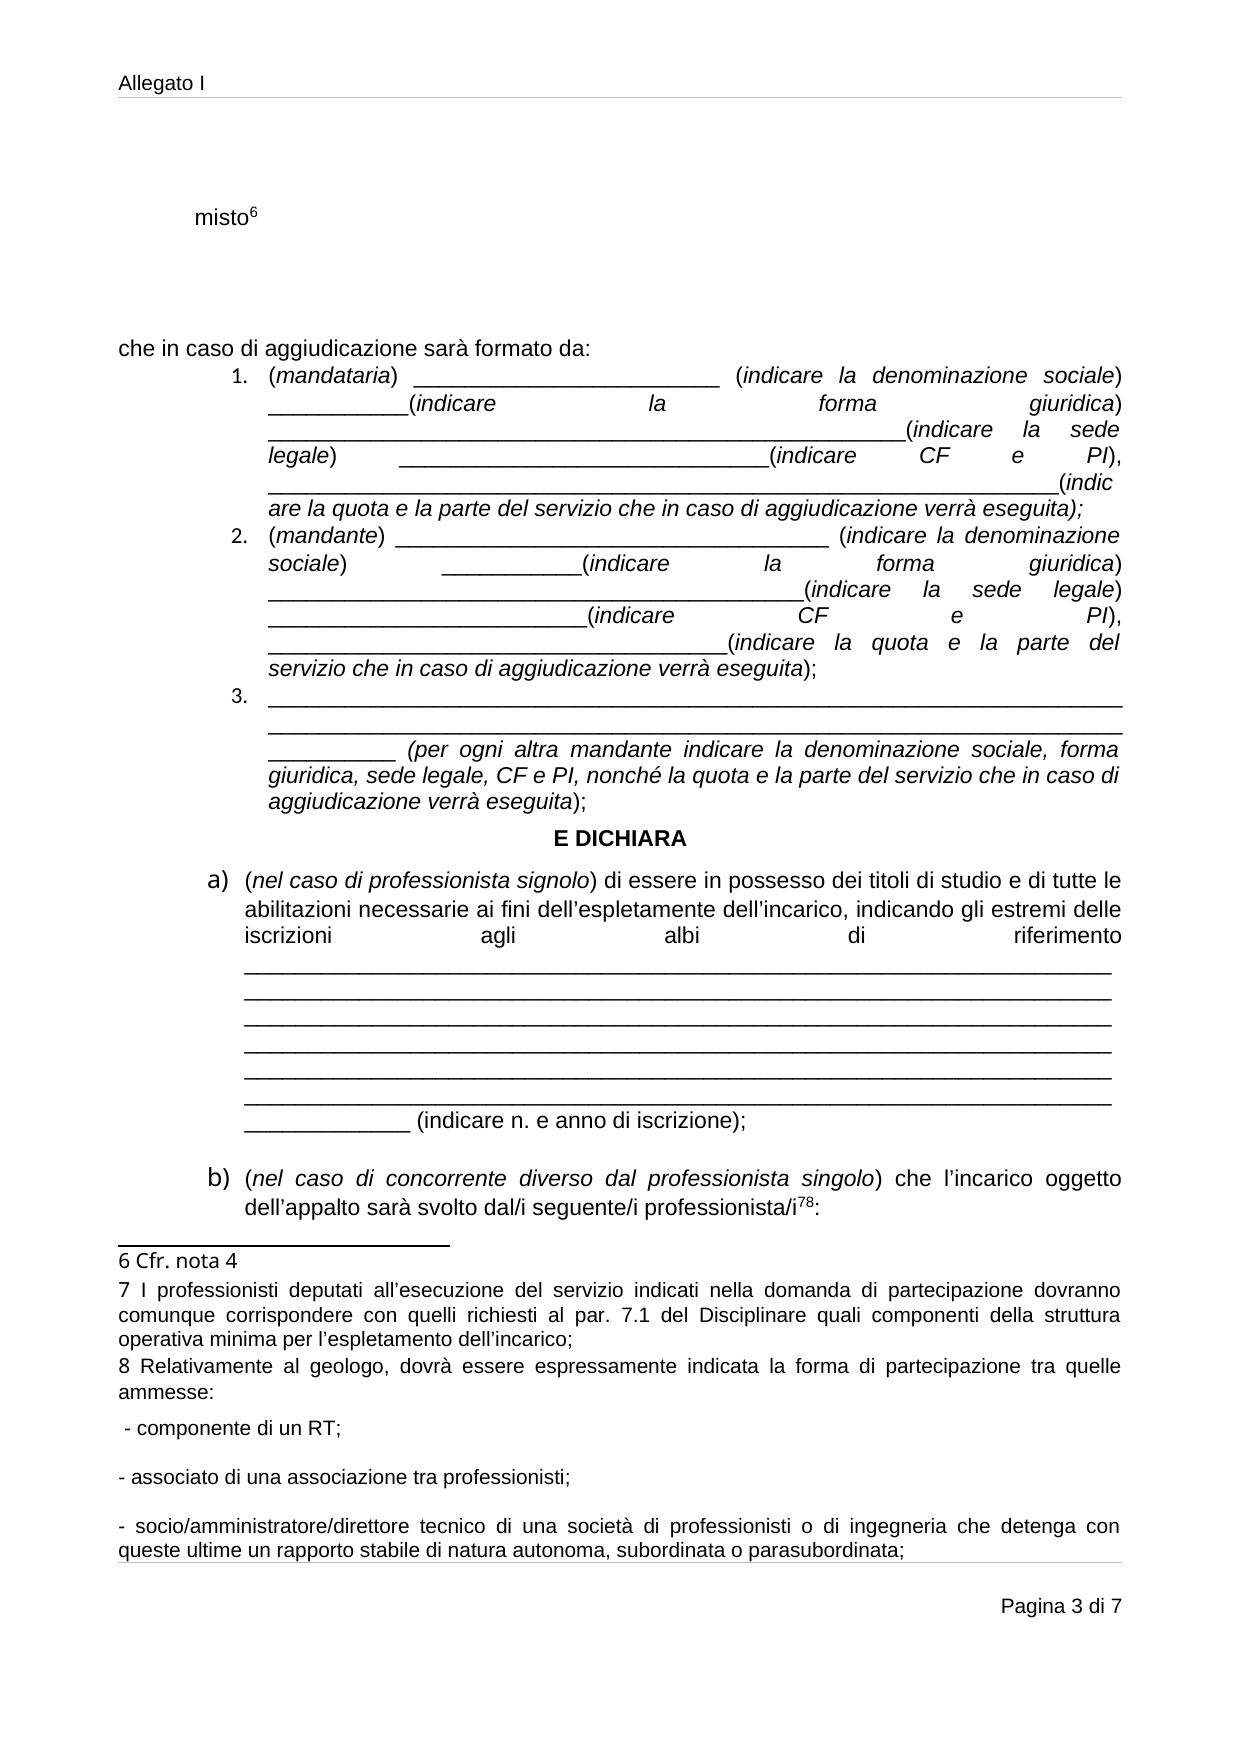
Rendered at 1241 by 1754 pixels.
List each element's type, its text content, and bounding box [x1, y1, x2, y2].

list ________________________________________________________________________________________________________________________________________________ (per ogni altra mandante indicare la denominazione sociale, forma giuridica, sede legale, CF e PI, nonché la quota e la parte del servizio che in caso di aggiudicazione verrà eseguita); [231, 681, 1122, 815]
list (nel caso di concorrente diverso dal professionista singolo) che l’incarico oggetto dell’appalto sarà svolto dal/i seguente/i professionista/i: [207, 1159, 1122, 1220]
list - componente di un RT; [118, 1416, 1122, 1440]
list - socio/amministratore/direttore tecnico di una società di professionisti o di ingegneria che detenga con queste ultime un rapporto stabile di natura autonoma, subordinata o parasubordinata; [118, 1514, 1122, 1562]
list I professionisti deputati all’esecuzione del servizio indicati nella domanda di partecipazione dovranno comunque corrispondere con quelli richiesti al par. 7.1 del Disciplinare quali componenti della struttura operativa minima per l’espletamento dell’incarico; [118, 1275, 1122, 1351]
text che in caso di aggiudicazione sarà formato da: [118, 335, 1122, 362]
list Relativamente al geologo, dovrà essere espressamente indicata la forma di partecipazione tra quelle ammesse: [118, 1351, 1122, 1404]
list (mandataria) ________________________ (indicare la denominazione sociale) ___________(indicare la forma giuridica) __________________________________________________(indicare la sede legale) _____________________________(indicare CF e PI), ______________________________________________________________(indicare la quota e la parte del servizio che in caso di aggiudicazione verrà eseguita); [231, 362, 1122, 521]
list (nel caso di professionista signolo) di essere in possesso dei titoli di studio e di tutte le abilitazioni necessarie ai fini dell’espletamente dell’incarico, indicando gli estremi delle iscrizioni agli albi di riferimento _____________________________________________________________________________________________________________________________________________________________________________________________________________________________________________________________________________________________________________________________________________________________________________________________________________________________________ (indicare n. e anno di iscrizione); [207, 862, 1122, 1133]
text misto [118, 203, 1122, 230]
text E DICHIARA [118, 825, 1122, 851]
list - associato di una associazione tra professionisti; [118, 1465, 1122, 1489]
list (mandante) __________________________________ (indicare la denominazione sociale) ___________(indicare la forma giuridica) __________________________________________(indicare la sede legale) _________________________(indicare CF e PI), ____________________________________(indicare la quota e la parte del servizio che in caso di aggiudicazione verrà eseguita); [231, 521, 1122, 681]
text Cfr. nota 4 [118, 1246, 1122, 1275]
